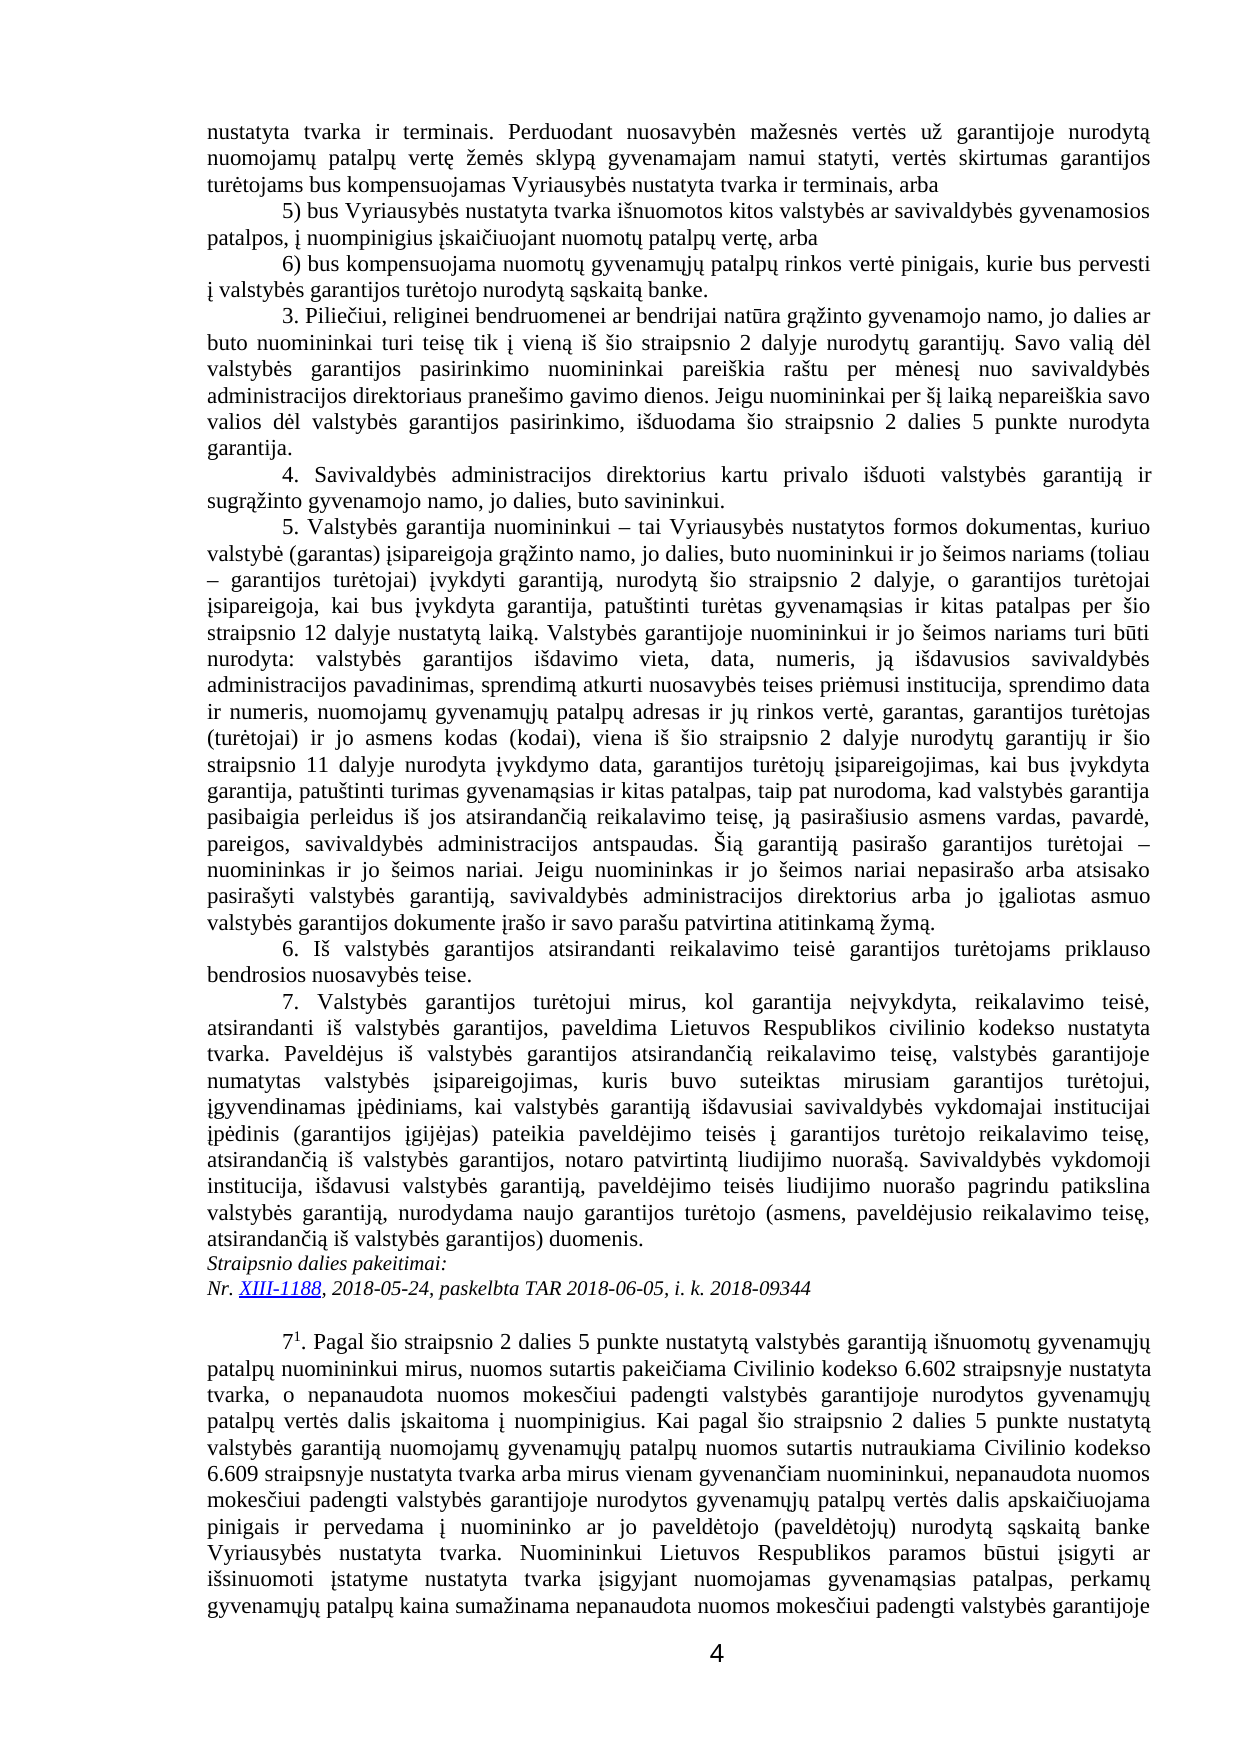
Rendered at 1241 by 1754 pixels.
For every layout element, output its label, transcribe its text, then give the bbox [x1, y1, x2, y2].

text 7. Valstybės garantijos turėtojui mirus, kol garantija neįvykdyta, reikalavimo teisė, atsirandanti iš valstybės garantijos, paveldima Lietuvos Respublikos civilinio kodekso nustatyta tvarka. Paveldėjus iš valstybės garantijos atsirandančią reikalavimo teisę, valstybės garantijoje numatytas valstybės įsipareigojimas, kuris buvo suteiktas mirusiam garantijos turėtojui, įgyvendinamas įpėdiniams, kai valstybės garantiją išdavusiai savivaldybės vykdomajai institucijai įpėdinis (garantijos įgijėjas) pateikia paveldėjimo teisės į garantijos turėtojo reikalavimo teisę, atsirandančią iš valstybės garantijos, notaro patvirtintą liudijimo nuorašą. Savivaldybės vykdomoji institucija, išdavusi valstybės garantiją, paveldėjimo teisės liudijimo nuorašo pagrindu patikslina valstybės garantiją, nurodydama naujo garantijos turėtojo (asmens, paveldėjusio reikalavimo teisę, atsirandančią iš valstybės garantijos) duomenis. [207, 988, 1152, 1251]
text Straipsnio dalies pakeitimai: [207, 1251, 1152, 1275]
text 6. Iš valstybės garantijos atsirandanti reikalavimo teisė garantijos turėtojams priklauso bendrosios nuosavybės teise. [207, 935, 1152, 988]
text Nr. XIII-1188, 2018-05-24, paskelbta TAR 2018-06-05, i. k. 2018-09344 [207, 1275, 1152, 1299]
text 6) bus kompensuojama nuomotų gyvenamųjų patalpų rinkos vertė pinigais, kurie bus pervesti į valstybės garantijos turėtojo nurodytą sąskaitą banke. [207, 250, 1152, 303]
text 71. Pagal šio straipsnio 2 dalies 5 punkte nustatytą valstybės garantiją išnuomotų gyvenamųjų patalpų nuomininkui mirus, nuomos sutartis pakeičiama Civilinio kodekso 6.602 straipsnyje nustatyta tvarka, o nepanaudota nuomos mokesčiui padengti valstybės garantijoje nurodytos gyvenamųjų patalpų vertės dalis įskaitoma į nuompinigius. Kai pagal šio straipsnio 2 dalies 5 punkte nustatytą valstybės garantiją nuomojamų gyvenamųjų patalpų nuomos sutartis nutraukiama Civilinio kodekso 6.609 straipsnyje nustatyta tvarka arba mirus vienam gyvenančiam nuomininkui, nepanaudota nuomos mokesčiui padengti valstybės garantijoje nurodytos gyvenamųjų patalpų vertės dalis apskaičiuojama pinigais ir pervedama į nuomininko ar jo paveldėtojo (paveldėtojų) nurodytą sąskaitą banke Vyriausybės nustatyta tvarka. Nuomininkui Lietuvos Respublikos paramos būstui įsigyti ar išsinuomoti įstatyme nustatyta tvarka įsigyjant nuomojamas gyvenamąsias patalpas, perkamų gyvenamųjų patalpų kaina sumažinama nepanaudota nuomos mokesčiui padengti valstybės garantijoje [207, 1328, 1152, 1618]
text nustatyta tvarka ir terminais. Perduodant nuosavybėn mažesnės vertės už garantijoje nurodytą nuomojamų patalpų vertę žemės sklypą gyvenamajam namui statyti, vertės skirtumas garantijos turėtojams bus kompensuojamas Vyriausybės nustatyta tvarka ir terminais, arba [207, 118, 1152, 197]
text 4. Savivaldybės administracijos direktorius kartu privalo išduoti valstybės garantiją ir sugrąžinto gyvenamojo namo, jo dalies, buto savininkui. [207, 461, 1152, 513]
text 3. Piliečiui, religinei bendruomenei ar bendrijai natūra grąžinto gyvenamojo namo, jo dalies ar buto nuomininkai turi teisę tik į vieną iš šio straipsnio 2 dalyje nurodytų garantijų. Savo valią dėl valstybės garantijos pasirinkimo nuomininkai pareiškia raštu per mėnesį nuo savivaldybės administracijos direktoriaus pranešimo gavimo dienos. Jeigu nuomininkai per šį laiką nepareiškia savo valios dėl valstybės garantijos pasirinkimo, išduodama šio straipsnio 2 dalies 5 punkte nurodyta garantija. [207, 303, 1152, 461]
text 5. Valstybės garantija nuomininkui – tai Vyriausybės nustatytos formos dokumentas, kuriuo valstybė (garantas) įsipareigoja grąžinto namo, jo dalies, buto nuomininkui ir jo šeimos nariams (toliau – garantijos turėtojai) įvykdyti garantiją, nurodytą šio straipsnio 2 dalyje, o garantijos turėtojai įsipareigoja, kai bus įvykdyta garantija, patuštinti turėtas gyvenamąsias ir kitas patalpas per šio straipsnio 12 dalyje nustatytą laiką. Valstybės garantijoje nuomininkui ir jo šeimos nariams turi būti nurodyta: valstybės garantijos išdavimo vieta, data, numeris, ją išdavusios savivaldybės administracijos pavadinimas, sprendimą atkurti nuosavybės teises priėmusi institucija, sprendimo data ir numeris, nuomojamų gyvenamųjų patalpų adresas ir jų rinkos vertė, garantas, garantijos turėtojas (turėtojai) ir jo asmens kodas (kodai), viena iš šio straipsnio 2 dalyje nurodytų garantijų ir šio straipsnio 11 dalyje nurodyta įvykdymo data, garantijos turėtojų įsipareigojimas, kai bus įvykdyta garantija, patuštinti turimas gyvenamąsias ir kitas patalpas, taip pat nurodoma, kad valstybės garantija pasibaigia perleidus iš jos atsirandančią reikalavimo teisę, ją pasirašiusio asmens vardas, pavardė, pareigos, savivaldybės administracijos antspaudas. Šią garantiją pasirašo garantijos turėtojai – nuomininkas ir jo šeimos nariai. Jeigu nuomininkas ir jo šeimos nariai nepasirašo arba atsisako pasirašyti valstybės garantiją, savivaldybės administracijos direktorius arba jo įgaliotas asmuo valstybės garantijos dokumente įrašo ir savo parašu patvirtina atitinkamą žymą. [207, 513, 1152, 935]
text 5) bus Vyriausybės nustatyta tvarka išnuomotos kitos valstybės ar savivaldybės gyvenamosios patalpos, į nuompinigius įskaičiuojant nuomotų patalpų vertę, arba [207, 197, 1152, 250]
